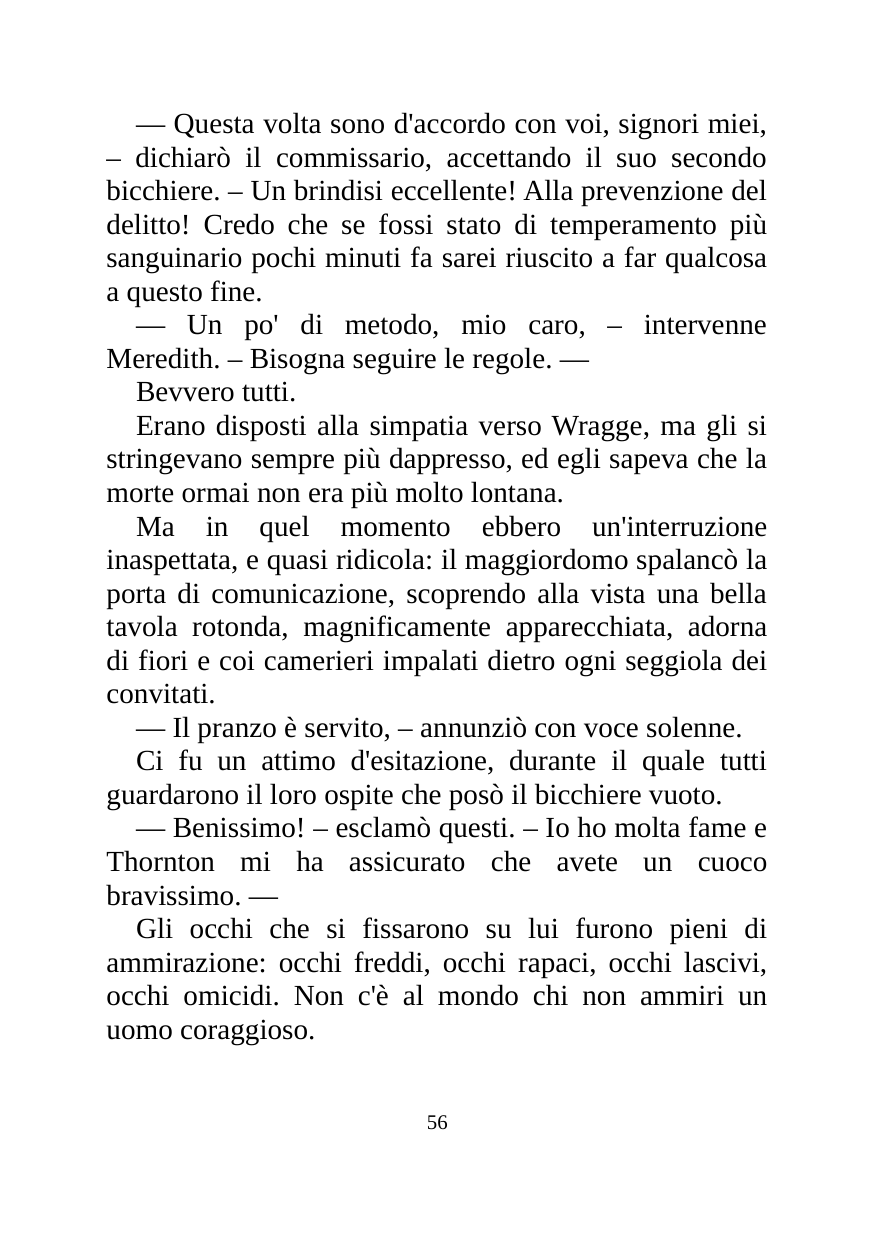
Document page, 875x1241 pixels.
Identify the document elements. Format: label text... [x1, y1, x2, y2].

text Ci fu un attimo d'esitazione, durante il quale tutti guardarono il loro ospite che posò il bicchiere vuoto. [106, 743, 768, 811]
text — Un po' di metodo, mio caro, – intervenne Meredith. – Bisogna seguire le regole. — [106, 307, 768, 374]
text Erano disposti alla simpatia verso Wragge, ma gli si stringevano sempre più dappresso, ed egli sapeva che la morte ormai non era più molto lontana. [106, 408, 768, 509]
text Ma in quel momento ebbero un'interruzione inaspettata, e quasi ridicola: il maggiordomo spalancò la porta di comunicazione, scoprendo alla vista una bella tavola rotonda, magnificamente apparecchiata, adorna di fiori e coi camerieri impalati dietro ogni seggiola dei convitati. [106, 509, 768, 710]
text — Il pranzo è servito, – annunziò con voce solenne. [106, 710, 768, 743]
text — Benissimo! – esclamò questi. – Io ho molta fame e Thornton mi ha assicurato che avete un cuoco bravissimo. — [106, 811, 768, 911]
text — Questa volta sono d'accordo con voi, signori miei, – dichiarò il commissario, accettando il suo secondo bicchiere. – Un brindisi eccellente! Alla prevenzione del delitto! Credo che se fossi stato di temperamento più sanguinario pochi minuti fa sarei riuscito a far qualcosa a questo fine. [106, 106, 768, 307]
text Bevvero tutti. [106, 374, 768, 408]
text Gli occhi che si fissarono su lui furono pieni di ammirazione: occhi freddi, occhi rapaci, occhi lascivi, occhi omicidi. Non c'è al mondo chi non ammiri un uomo coraggioso. [106, 911, 768, 1045]
